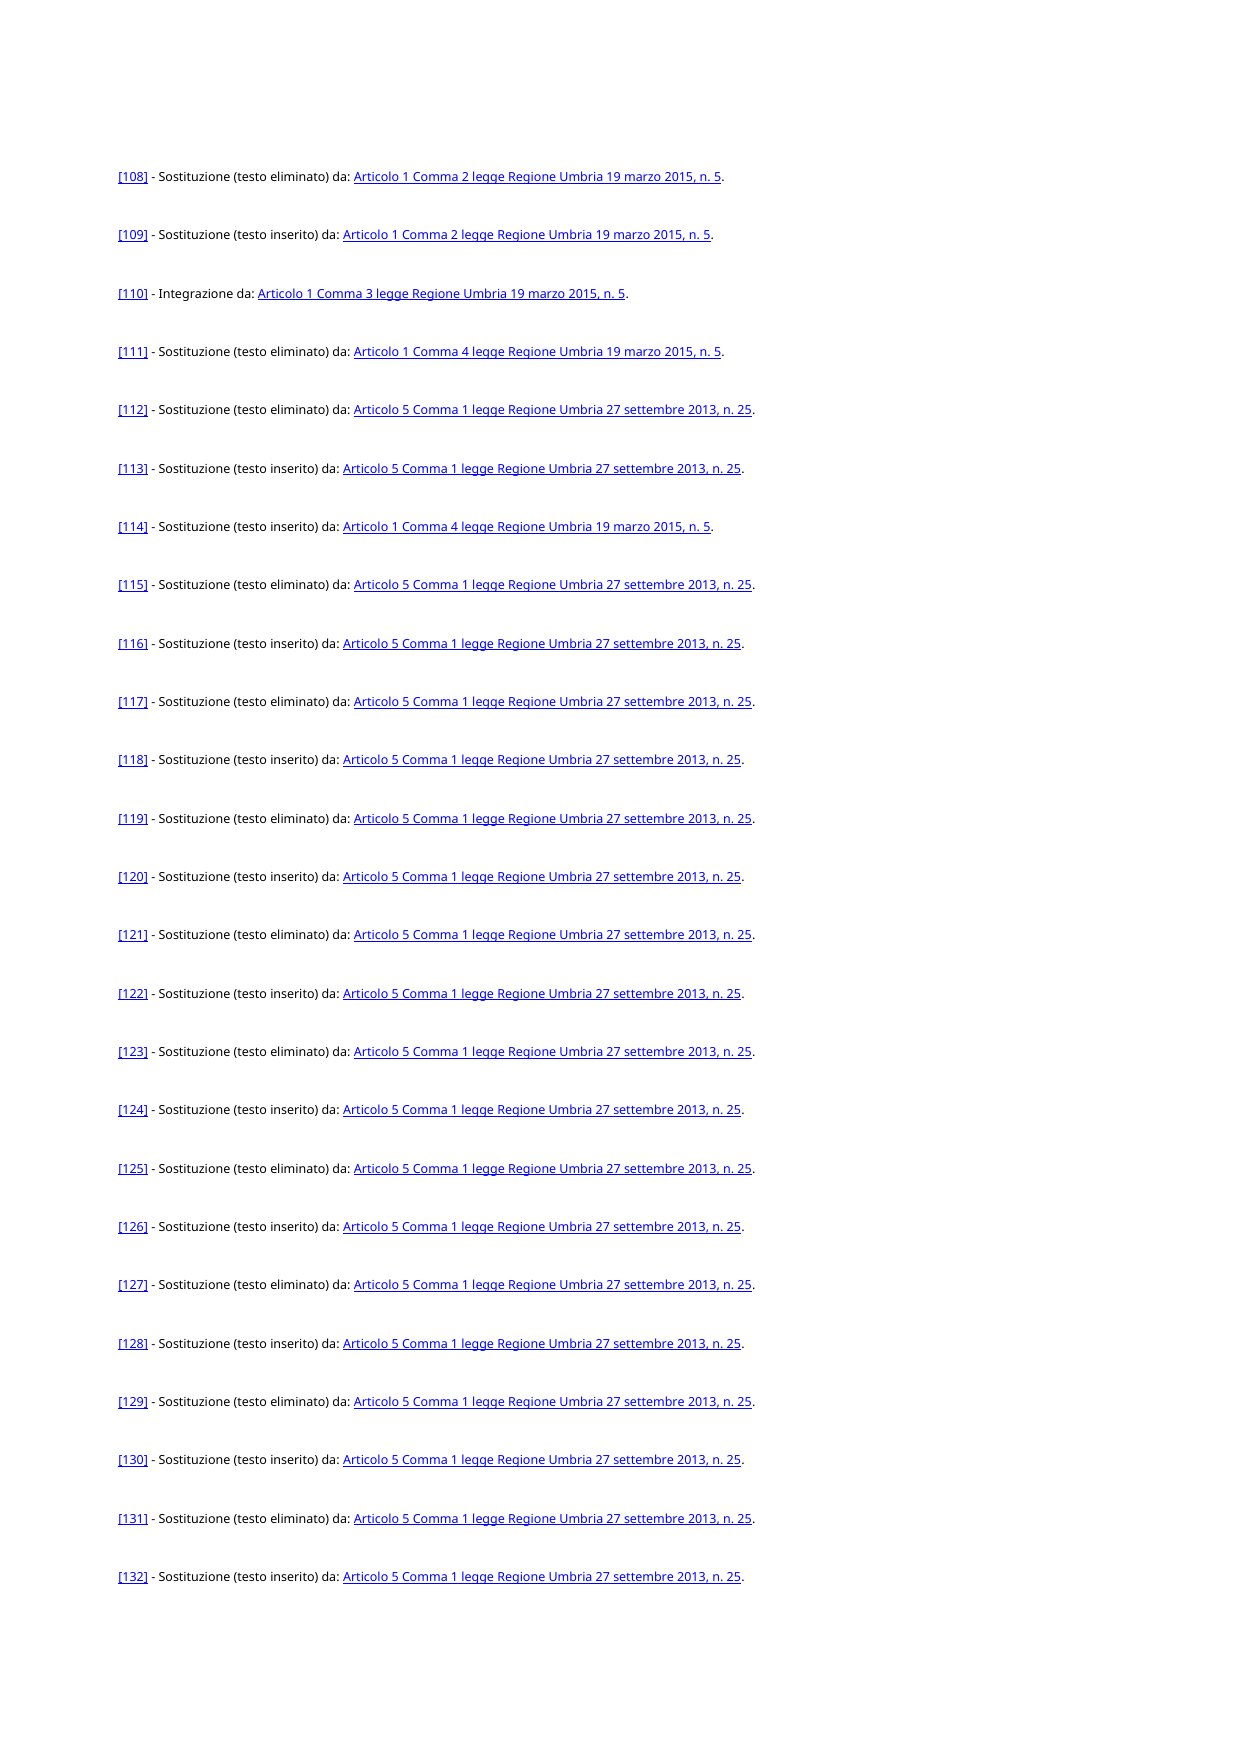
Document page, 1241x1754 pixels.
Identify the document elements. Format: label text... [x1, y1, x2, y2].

text [111] - Sostituzione (testo eliminato) da: Articolo 1 Comma 4 legge Regione Umbria 19 marzo 2015, n. 5. [118, 323, 1122, 360]
text [116] - Sostituzione (testo inserito) da: Articolo 5 Comma 1 legge Regione Umbria 27 settembre 2013, n. 25. [118, 614, 1122, 652]
text [115] - Sostituzione (testo eliminato) da: Articolo 5 Comma 1 legge Regione Umbria 27 settembre 2013, n. 25. [118, 556, 1122, 593]
text [129] - Sostituzione (testo eliminato) da: Articolo 5 Comma 1 legge Regione Umbria 27 settembre 2013, n. 25. [118, 1373, 1122, 1410]
text [108] - Sostituzione (testo eliminato) da: Articolo 1 Comma 2 legge Regione Umbria 19 marzo 2015, n. 5. [118, 148, 1122, 185]
text [127] - Sostituzione (testo eliminato) da: Articolo 5 Comma 1 legge Regione Umbria 27 settembre 2013, n. 25. [118, 1256, 1122, 1293]
text [119] - Sostituzione (testo eliminato) da: Articolo 5 Comma 1 legge Regione Umbria 27 settembre 2013, n. 25. [118, 789, 1122, 827]
text [110] - Integrazione da: Articolo 1 Comma 3 legge Regione Umbria 19 marzo 2015, n. 5. [118, 264, 1122, 302]
text [122] - Sostituzione (testo inserito) da: Articolo 5 Comma 1 legge Regione Umbria 27 settembre 2013, n. 25. [118, 964, 1122, 1002]
text [123] - Sostituzione (testo eliminato) da: Articolo 5 Comma 1 legge Regione Umbria 27 settembre 2013, n. 25. [118, 1023, 1122, 1060]
text [132] - Sostituzione (testo inserito) da: Articolo 5 Comma 1 legge Regione Umbria 27 settembre 2013, n. 25. [118, 1548, 1122, 1585]
text [131] - Sostituzione (testo eliminato) da: Articolo 5 Comma 1 legge Regione Umbria 27 settembre 2013, n. 25. [118, 1489, 1122, 1527]
text [128] - Sostituzione (testo inserito) da: Articolo 5 Comma 1 legge Regione Umbria 27 settembre 2013, n. 25. [118, 1314, 1122, 1352]
text [120] - Sostituzione (testo inserito) da: Articolo 5 Comma 1 legge Regione Umbria 27 settembre 2013, n. 25. [118, 848, 1122, 885]
text [113] - Sostituzione (testo inserito) da: Articolo 5 Comma 1 legge Regione Umbria 27 settembre 2013, n. 25. [118, 439, 1122, 477]
text [125] - Sostituzione (testo eliminato) da: Articolo 5 Comma 1 legge Regione Umbria 27 settembre 2013, n. 25. [118, 1139, 1122, 1177]
text [114] - Sostituzione (testo inserito) da: Articolo 1 Comma 4 legge Regione Umbria 19 marzo 2015, n. 5. [118, 498, 1122, 535]
text [117] - Sostituzione (testo eliminato) da: Articolo 5 Comma 1 legge Regione Umbria 27 settembre 2013, n. 25. [118, 673, 1122, 710]
text [112] - Sostituzione (testo eliminato) da: Articolo 5 Comma 1 legge Regione Umbria 27 settembre 2013, n. 25. [118, 381, 1122, 418]
text [118] - Sostituzione (testo inserito) da: Articolo 5 Comma 1 legge Regione Umbria 27 settembre 2013, n. 25. [118, 731, 1122, 768]
text [124] - Sostituzione (testo inserito) da: Articolo 5 Comma 1 legge Regione Umbria 27 settembre 2013, n. 25. [118, 1081, 1122, 1118]
text [121] - Sostituzione (testo eliminato) da: Articolo 5 Comma 1 legge Regione Umbria 27 settembre 2013, n. 25. [118, 906, 1122, 943]
text [109] - Sostituzione (testo inserito) da: Articolo 1 Comma 2 legge Regione Umbria 19 marzo 2015, n. 5. [118, 206, 1122, 243]
text [130] - Sostituzione (testo inserito) da: Articolo 5 Comma 1 legge Regione Umbria 27 settembre 2013, n. 25. [118, 1431, 1122, 1468]
text [126] - Sostituzione (testo inserito) da: Articolo 5 Comma 1 legge Regione Umbria 27 settembre 2013, n. 25. [118, 1198, 1122, 1235]
